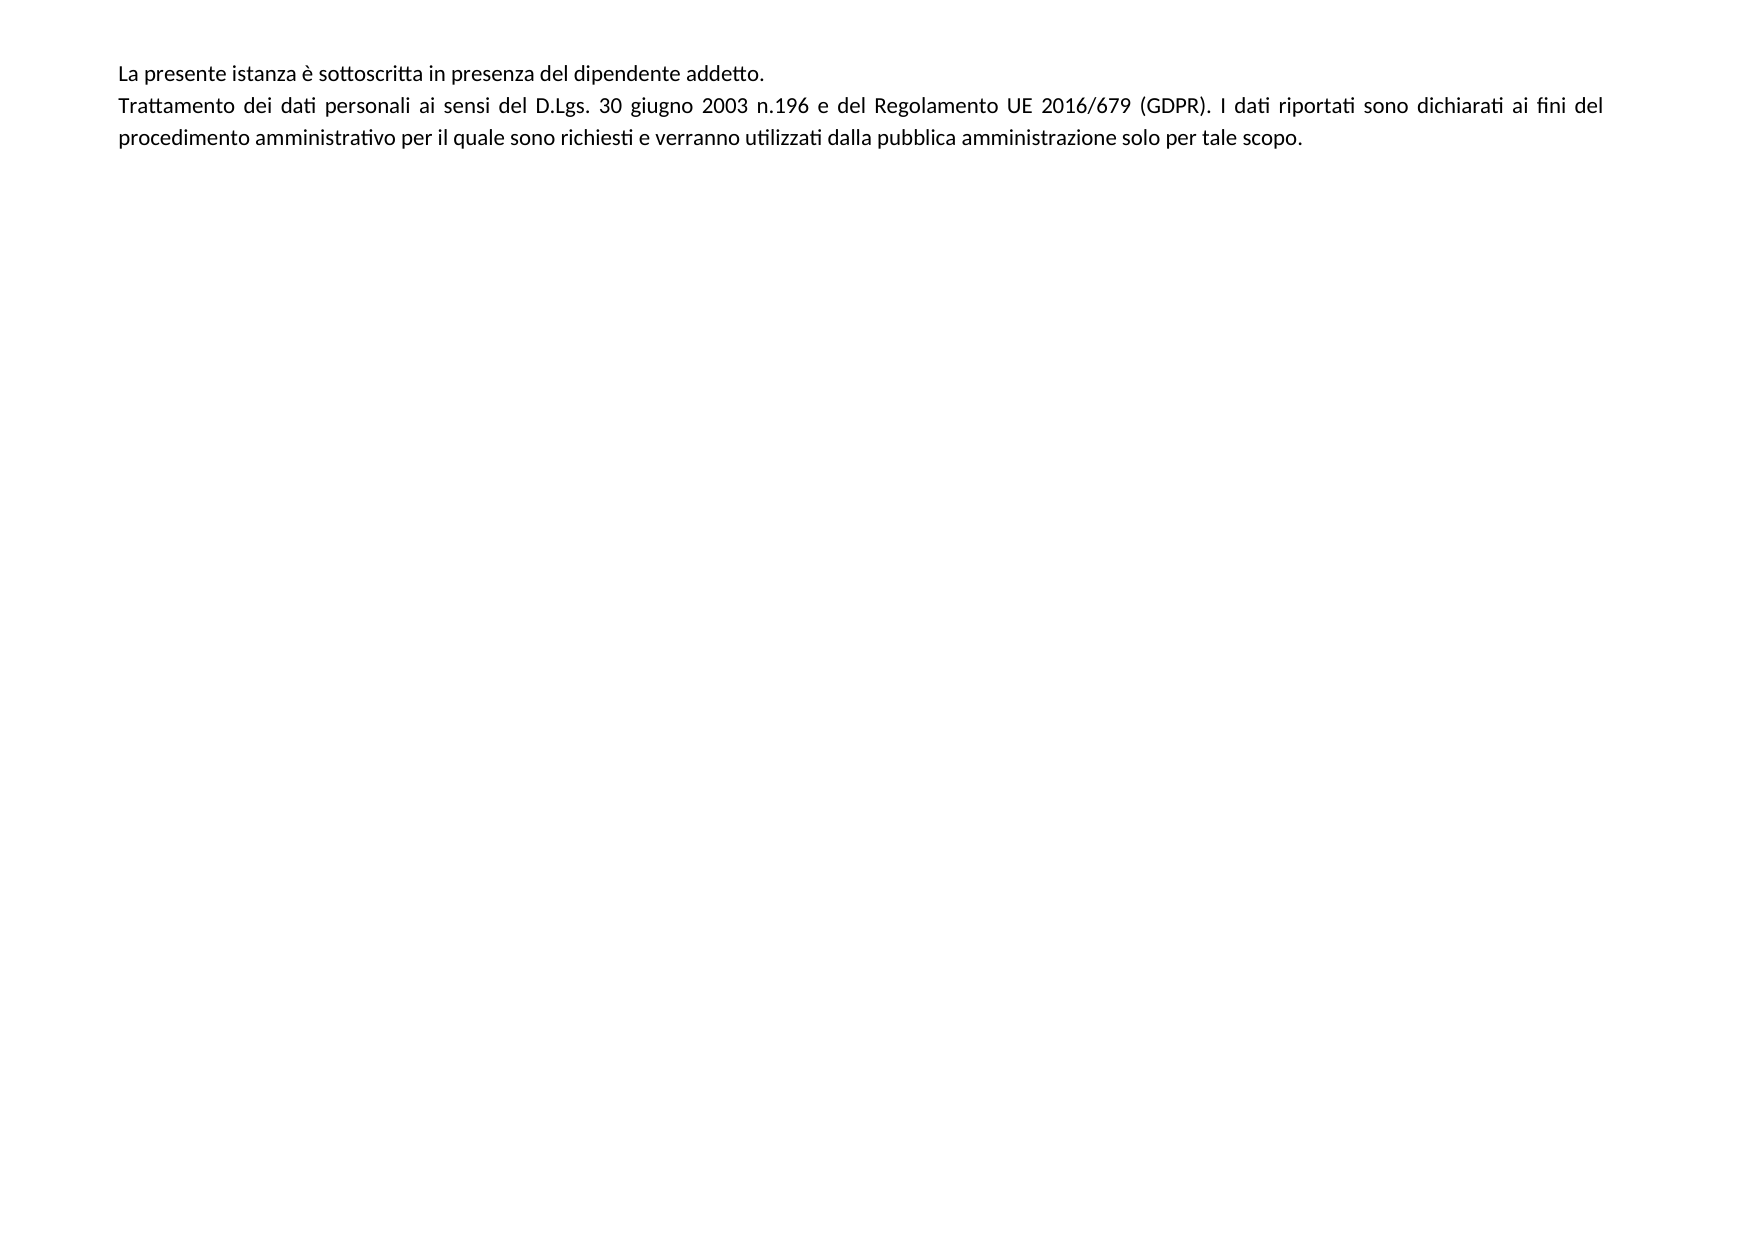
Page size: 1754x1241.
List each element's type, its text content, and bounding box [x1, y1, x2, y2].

text Trattamento dei dati personali ai sensi del D.Lgs. 30 giugno 2003 n.196 e del Regolamento UE 2016/679 (GDPR). I dati riportati sono dichiarati ai fini del procedimento amministrativo per il quale sono richiesti e verranno utilizzati dalla pubblica amministrazione solo per tale scopo. [118, 91, 1606, 151]
text La presente istanza è sottoscritta in presenza del dipendente addetto. [118, 59, 1606, 87]
